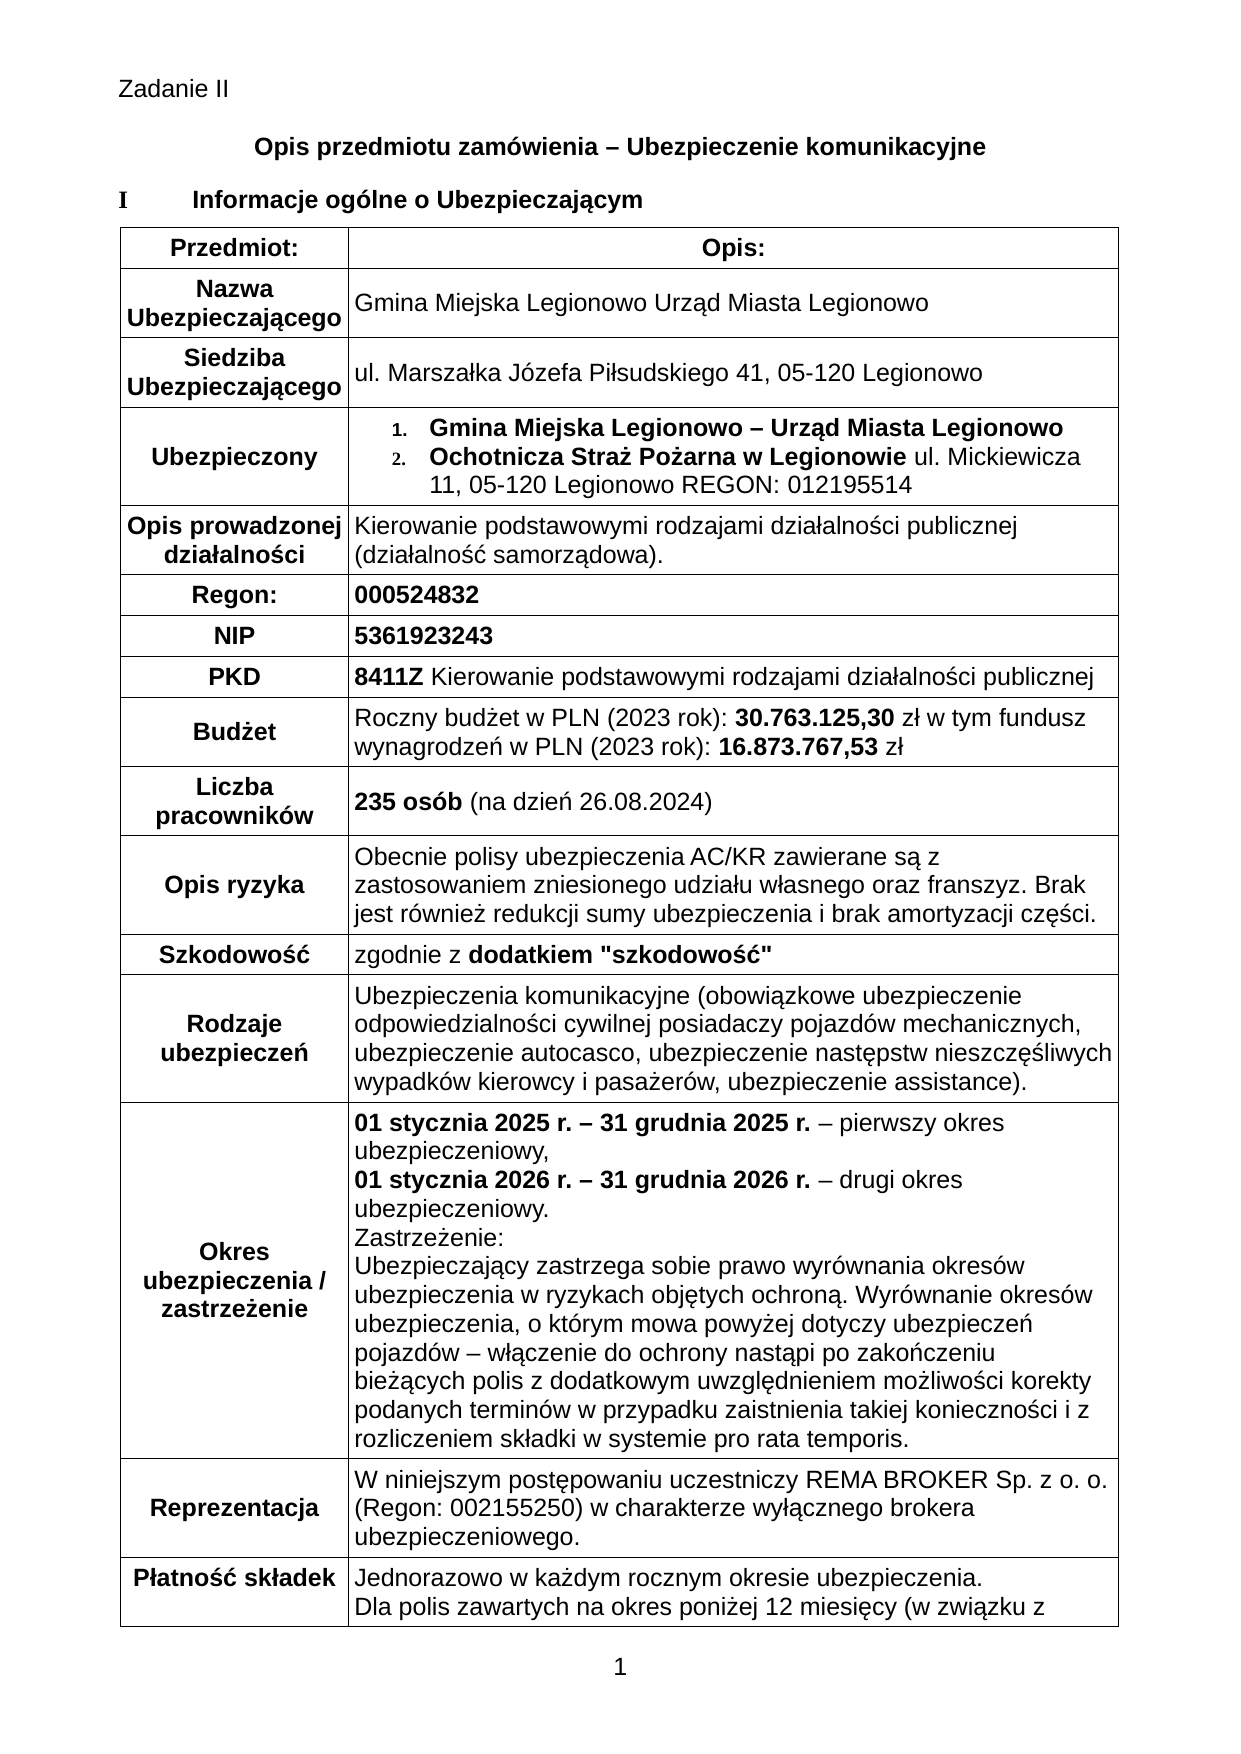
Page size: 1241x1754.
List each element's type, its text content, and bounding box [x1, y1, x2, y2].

table_cell Kierowanie podstawowymi rodzajami działalności publicznej (działalność samorządowa). [349, 506, 1118, 574]
table_cell W niniejszym postępowaniu uczestniczy REMA BROKER Sp. z o. o. (Regon: 002155250) w charakterze wyłącznego brokera ubezpieczeniowego. [349, 1459, 1118, 1557]
subtitle Informacje ogólne o Ubezpieczającym [118, 186, 1122, 214]
table_cell PKD [121, 657, 348, 696]
table_header Przedmiot: [121, 228, 348, 268]
table_cell Nazwa Ubezpieczającego [121, 269, 348, 337]
table_cell Roczny budżet w PLN (2023 rok): 30.763.125,30 zł w tym fundusz wynagrodzeń w PLN (2023 rok): 16.873.767,53 zł [349, 698, 1118, 766]
table_cell ul. Marszałka Józefa Piłsudskiego 41, 05-120 Legionowo [349, 338, 1118, 407]
table_cell 235 osób (na dzień 26.08.2024) [349, 767, 1118, 835]
table_cell NIP [121, 616, 348, 656]
table_cell Płatność składek [121, 1558, 348, 1626]
table_cell Opis prowadzonej działalności [121, 506, 348, 574]
table_cell Liczba pracowników [121, 767, 348, 835]
table_cell Jednorazowo w każdym rocznym okresie ubezpieczenia. Dla polis zawartych na okres poniżej 12 miesięcy (w związku z [349, 1558, 1118, 1626]
table_cell 8411Z Kierowanie podstawowymi rodzajami działalności publicznej [349, 657, 1118, 696]
table_cell 5361923243 [349, 616, 1118, 656]
subtitle Opis przedmiotu zamówienia – Ubezpieczenie komunikacyjne [118, 132, 1122, 161]
table_header Opis: [349, 228, 1118, 268]
table_cell 01 stycznia 2025 r. – 31 grudnia 2025 r. – pierwszy okres ubezpieczeniowy, 01 stycznia 2026 r. – 31 grudnia 2026 r. – drugi okres ubezpieczeniowy. Zastrzeżenie: Ubezpieczający zastrzega sobie prawo wyrównania okresów ubezpieczenia w ryzykach objętych ochroną. Wyrównanie okresów ubezpieczenia, o którym mowa powyżej dotyczy ubezpieczeń pojazdów – włączenie do ochrony nastąpi po zakończeniu bieżących polis z dodatkowym uwzględnieniem możliwości korekty podanych terminów w przypadku zaistnienia takiej konieczności i z rozliczeniem składki w systemie pro rata temporis. [349, 1103, 1118, 1458]
table_cell Ubezpieczony [121, 408, 348, 505]
text Zadanie II [118, 74, 1122, 102]
table_cell Regon: [121, 575, 348, 615]
table_cell Okres ubezpieczenia / zastrzeżenie [121, 1103, 348, 1458]
table_cell Opis ryzyka [121, 836, 348, 934]
table_cell 000524832 [349, 575, 1118, 615]
table_cell zgodnie z dodatkiem "szkodowość" [349, 935, 1118, 974]
table_cell Siedziba Ubezpieczającego [121, 338, 348, 407]
table_cell Reprezentacja [121, 1459, 348, 1557]
table_cell Rodzaje ubezpieczeń [121, 975, 348, 1101]
table_cell Ubezpieczenia komunikacyjne (obowiązkowe ubezpieczenie odpowiedzialności cywilnej posiadaczy pojazdów mechanicznych, ubezpieczenie autocasco, ubezpieczenie następstw nieszczęśliwych wypadków kierowcy i pasażerów, ubezpieczenie assistance). [349, 975, 1118, 1101]
table_cell Szkodowość [121, 935, 348, 974]
table_cell Gmina Miejska Legionowo – Urząd Miasta Legionowo Ochotnicza Straż Pożarna w Legionowie ul. Mickiewicza 11, 05-120 Legionowo REGON: 012195514 [349, 408, 1118, 505]
table_cell Gmina Miejska Legionowo Urząd Miasta Legionowo [349, 269, 1118, 337]
table_cell Budżet [121, 698, 348, 766]
table_cell Obecnie polisy ubezpieczenia AC/KR zawierane są z zastosowaniem zniesionego udziału własnego oraz franszyz. Brak jest również redukcji sumy ubezpieczenia i brak amortyzacji części. [349, 836, 1118, 934]
